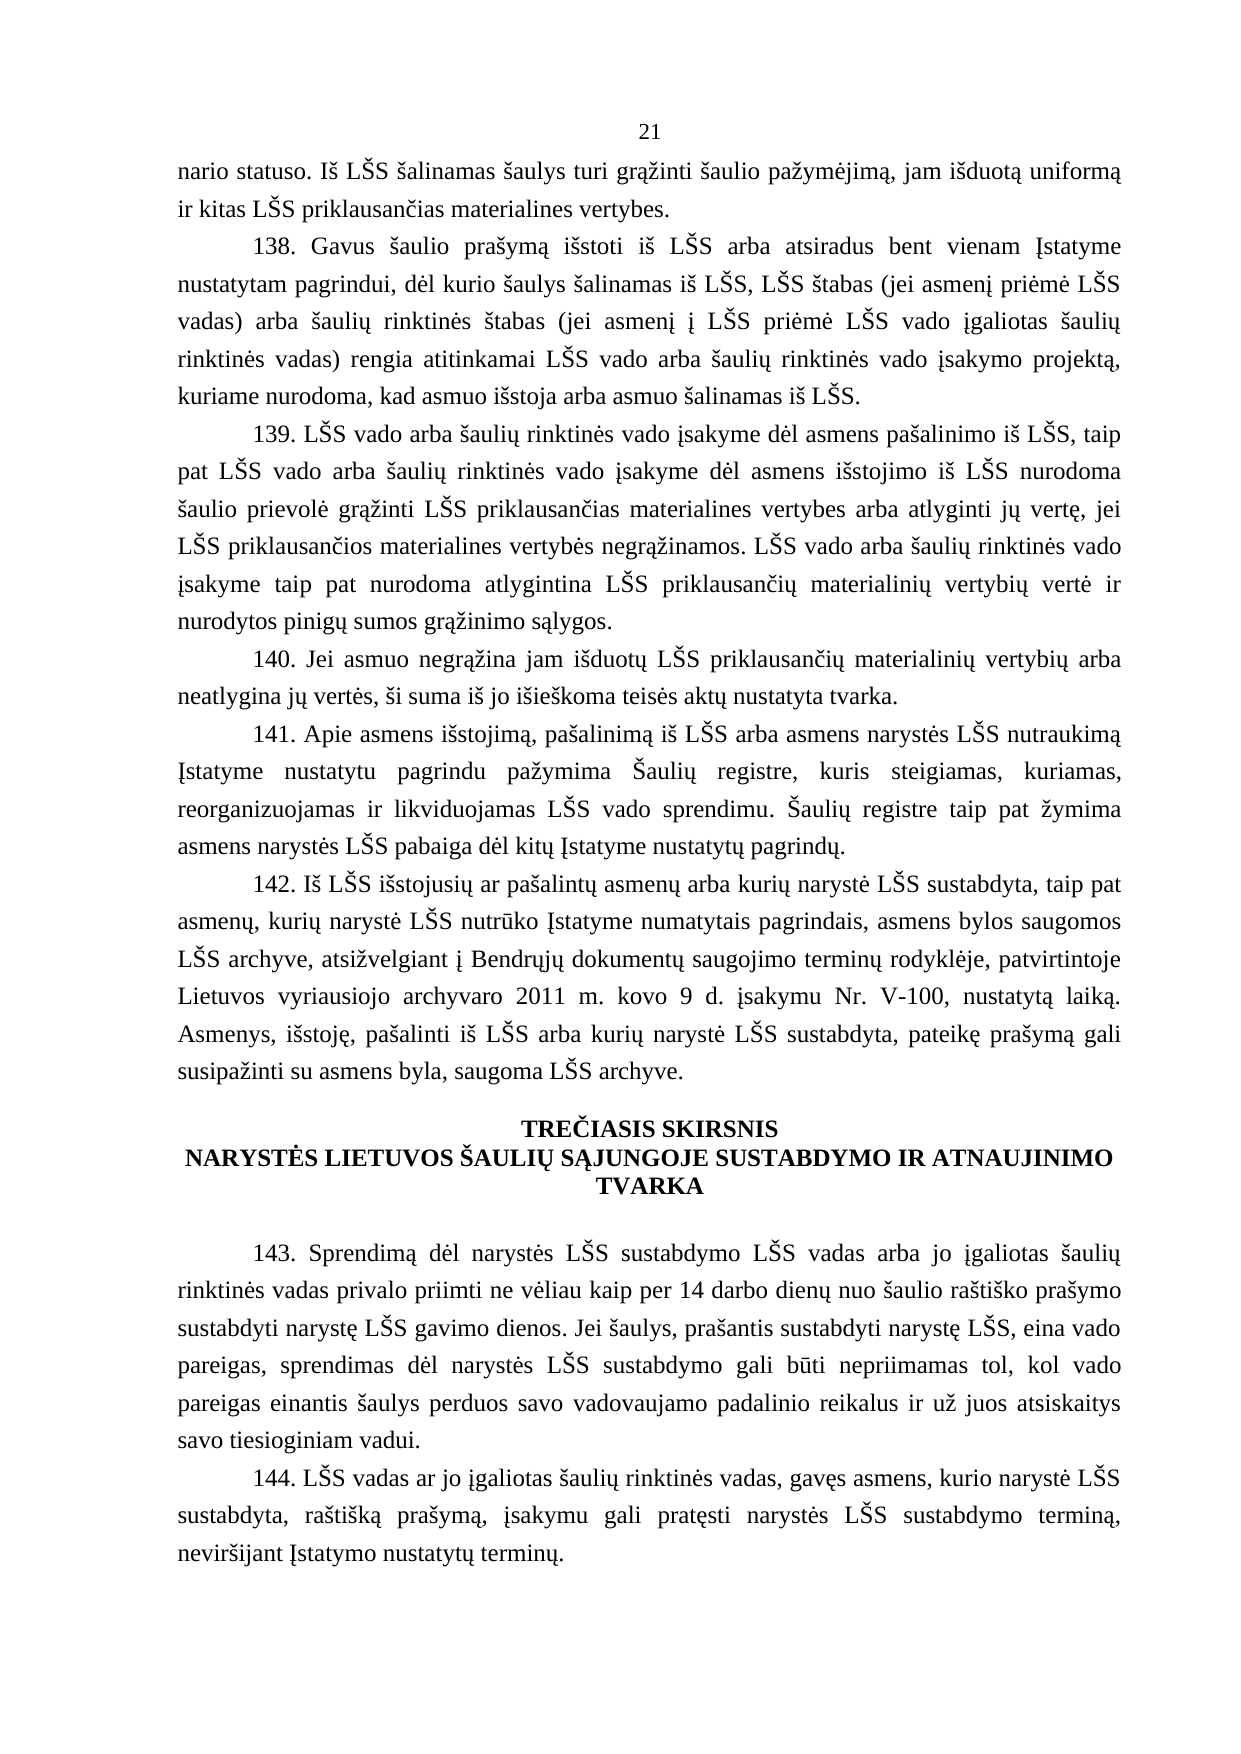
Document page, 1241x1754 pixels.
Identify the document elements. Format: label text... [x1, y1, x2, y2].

text NARYSTĖS LIETUVOS ŠAULIŲ SĄJUNGOJE SUSTABDYMO IR ATNAUJINIMO TVARKA [177, 1143, 1122, 1200]
text 142. Iš LŠS išstojusių ar pašalintų asmenų arba kurių narystė LŠS sustabdyta, taip pat asmenų, kurių narystė LŠS nutrūko Įstatyme numatytais pagrindais, asmens bylos saugomos LŠS archyve, atsižvelgiant į Bendrųjų dokumentų saugojimo terminų rodyklėje, patvirtintoje Lietuvos vyriausiojo archyvaro 2011 m. kovo 9 d. įsakymu Nr. V-100, nustatytą laiką. Asmenys, išstoję, pašalinti iš LŠS arba kurių narystė LŠS sustabdyta, pateikę prašymą gali susipažinti su asmens byla, saugoma LŠS archyve. [177, 860, 1122, 1085]
text 141. Apie asmens išstojimą, pašalinimą iš LŠS arba asmens narystės LŠS nutraukimą Įstatyme nustatytu pagrindu pažymima Šaulių registre, kuris steigiamas, kuriamas, reorganizuojamas ir likviduojamas LŠS vado sprendimu. Šaulių registre taip pat žymima asmens narystės LŠS pabaiga dėl kitų Įstatyme nustatytų pagrindų. [177, 710, 1122, 860]
text 144. LŠS vadas ar jo įgaliotas šaulių rinktinės vadas, gavęs asmens, kurio narystė LŠS sustabdyta, raštišką prašymą, įsakymu gali pratęsti narystės LŠS sustabdymo terminą, neviršijant Įstatymo nustatytų terminų. [177, 1454, 1122, 1566]
text 139. LŠS vado arba šaulių rinktinės vado įsakyme dėl asmens pašalinimo iš LŠS, taip pat LŠS vado arba šaulių rinktinės vado įsakyme dėl asmens išstojimo iš LŠS nurodoma šaulio prievolė grąžinti LŠS priklausančias materialines vertybes arba atlyginti jų vertę, jei LŠS priklausančios materialines vertybės negrąžinamos. LŠS vado arba šaulių rinktinės vado įsakyme taip pat nurodoma atlygintina LŠS priklausančių materialinių vertybių vertė ir nurodytos pinigų sumos grąžinimo sąlygos. [177, 410, 1122, 635]
text 143. Sprendimą dėl narystės LŠS sustabdymo LŠS vadas arba jo įgaliotas šaulių rinktinės vadas privalo priimti ne vėliau kaip per 14 darbo dienų nuo šaulio raštiško prašymo sustabdyti narystę LŠS gavimo dienos. Jei šaulys, prašantis sustabdyti narystę LŠS, eina vado pareigas, sprendimas dėl narystės LŠS sustabdymo gali būti nepriimamas tol, kol vado pareigas einantis šaulys perduos savo vadovaujamo padalinio reikalus ir už juos atsiskaitys savo tiesioginiam vadui. [177, 1229, 1122, 1454]
text 138. Gavus šaulio prašymą išstoti iš LŠS arba atsiradus bent vienam Įstatyme nustatytam pagrindui, dėl kurio šaulys šalinamas iš LŠS, LŠS štabas (jei asmenį priėmė LŠS vadas) arba šaulių rinktinės štabas (jei asmenį į LŠS priėmė LŠS vado įgaliotas šaulių rinktinės vadas) rengia atitinkamai LŠS vado arba šaulių rinktinės vado įsakymo projektą, kuriame nurodoma, kad asmuo išstoja arba asmuo šalinamas iš LŠS. [177, 223, 1122, 410]
text nario statuso. Iš LŠS šalinamas šaulys turi grąžinti šaulio pažymėjimą, jam išduotą uniformą ir kitas LŠS priklausančias materialines vertybes. [177, 148, 1122, 223]
text TREČIASIS SKIRSNIS [177, 1114, 1122, 1143]
text 140. Jei asmuo negrąžina jam išduotų LŠS priklausančių materialinių vertybių arba neatlygina jų vertės, ši suma iš jo išieškoma teisės aktų nustatyta tvarka. [177, 635, 1122, 710]
